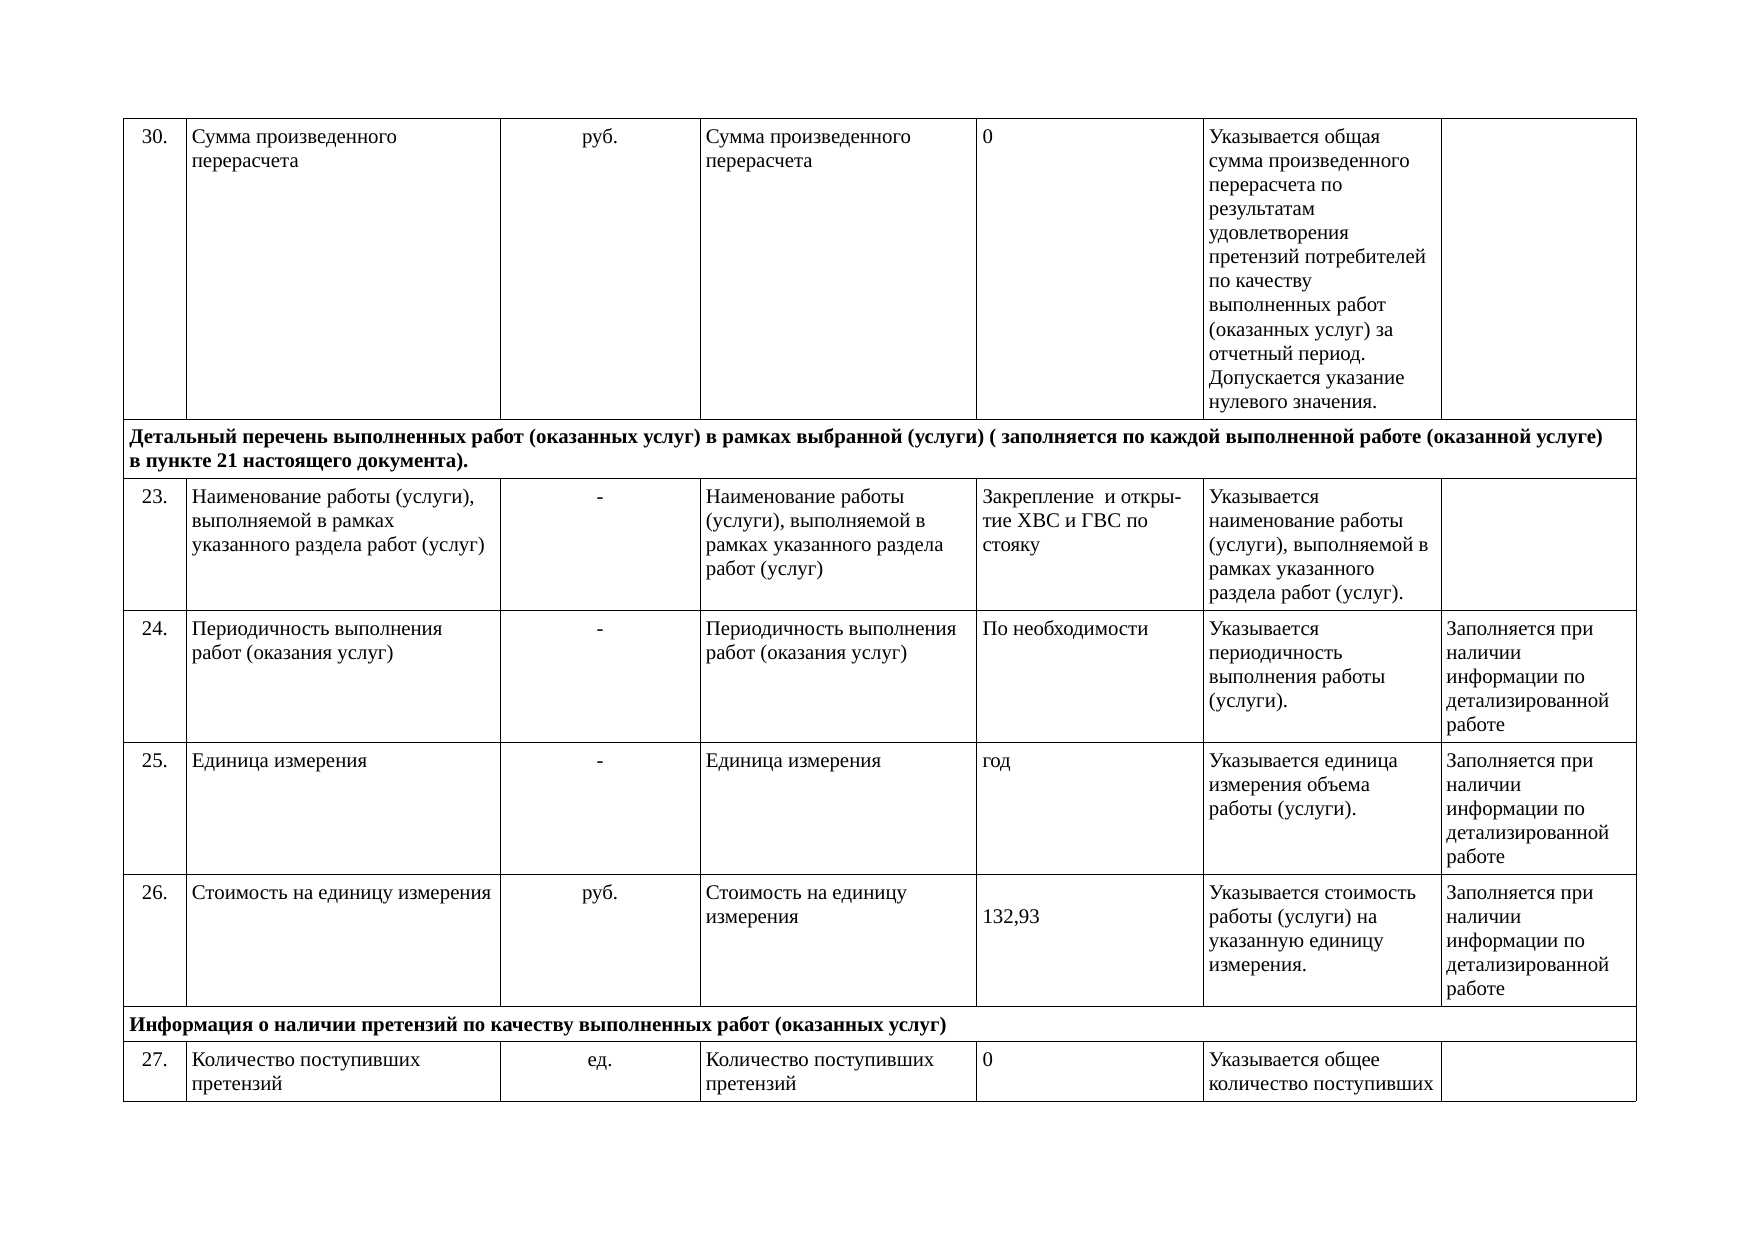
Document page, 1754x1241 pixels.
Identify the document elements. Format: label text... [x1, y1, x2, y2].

table_cell Указывается общее количество поступивших [1204, 1042, 1441, 1101]
table_cell Заполняется при наличии информации по детализированной работе [1442, 743, 1636, 874]
table_cell Единица измерения [187, 743, 500, 874]
table_cell [1442, 1042, 1636, 1101]
table_cell 26. [124, 875, 186, 1006]
table_cell 23. [124, 479, 186, 610]
table_cell руб. [501, 119, 700, 418]
table_cell - [501, 479, 700, 610]
table_cell Указывается стоимость работы (услуги) на указанную единицу измерения. [1204, 875, 1441, 1006]
table_cell Сумма произведенного перерасчета [701, 119, 976, 418]
table_cell - [501, 611, 700, 742]
table_cell 30. [124, 119, 186, 418]
table_cell ед. [501, 1042, 700, 1101]
table_cell Сумма произведенного перерасчета [187, 119, 500, 418]
table_cell 0 [977, 119, 1203, 418]
table_cell Указывается общая сумма произведенного перерасчета по результатам удовлетворения претензий потребителей по качеству выполненных работ (оказанных услуг) за отчетный период. Допускается указание нулевого значения. [1204, 119, 1441, 418]
table_cell Закрепление и откры- тие ХВС и ГВС по стояку [977, 479, 1203, 610]
table_cell Указывается единица измерения объема работы (услуги). [1204, 743, 1441, 874]
table_cell 0 [977, 1042, 1203, 1101]
table_cell Стоимость на единицу измерения [701, 875, 976, 1006]
table_cell Указывается наименование работы (услуги), выполняемой в рамках указанного раздела работ (услуг). [1204, 479, 1441, 610]
table_cell руб. [501, 875, 700, 1006]
table_cell Заполняется при наличии информации по детализированной работе [1442, 875, 1636, 1006]
table_cell [1442, 119, 1636, 418]
table_cell Заполняется при наличии информации по детализированной работе [1442, 611, 1636, 742]
table_cell Наименование работы (услуги), выполняемой в рамках указанного раздела работ (услуг) [701, 479, 976, 610]
table_cell 132,93 [977, 875, 1203, 1006]
table_cell Количество поступивших претензий [701, 1042, 976, 1101]
table_cell Стоимость на единицу измерения [187, 875, 500, 1006]
table_cell 25. [124, 743, 186, 874]
table_cell Указывается периодичность выполнения работы (услуги). [1204, 611, 1441, 742]
table_cell По необходимости [977, 611, 1203, 742]
table_cell [1442, 479, 1636, 610]
table_cell Информация о наличии претензий по качеству выполненных работ (оказанных услуг) [124, 1007, 1636, 1041]
table_cell Единица измерения [701, 743, 976, 874]
table_cell Наименование работы (услуги), выполняемой в рамках указанного раздела работ (услуг) [187, 479, 500, 610]
table_cell Детальный перечень выполненных работ (оказанных услуг) в рамках выбранной (услуги) ( заполняется по каждой выполненной работе (оказанной услуге) в пункте 21 настоящего документа). [124, 420, 1636, 478]
table_cell Количество поступивших претензий [187, 1042, 500, 1101]
table_cell Периодичность выполнения работ (оказания услуг) [187, 611, 500, 742]
table_cell 27. [124, 1042, 186, 1101]
table_cell Периодичность выполнения работ (оказания услуг) [701, 611, 976, 742]
table_cell 24. [124, 611, 186, 742]
table_cell год [977, 743, 1203, 874]
table_cell - [501, 743, 700, 874]
